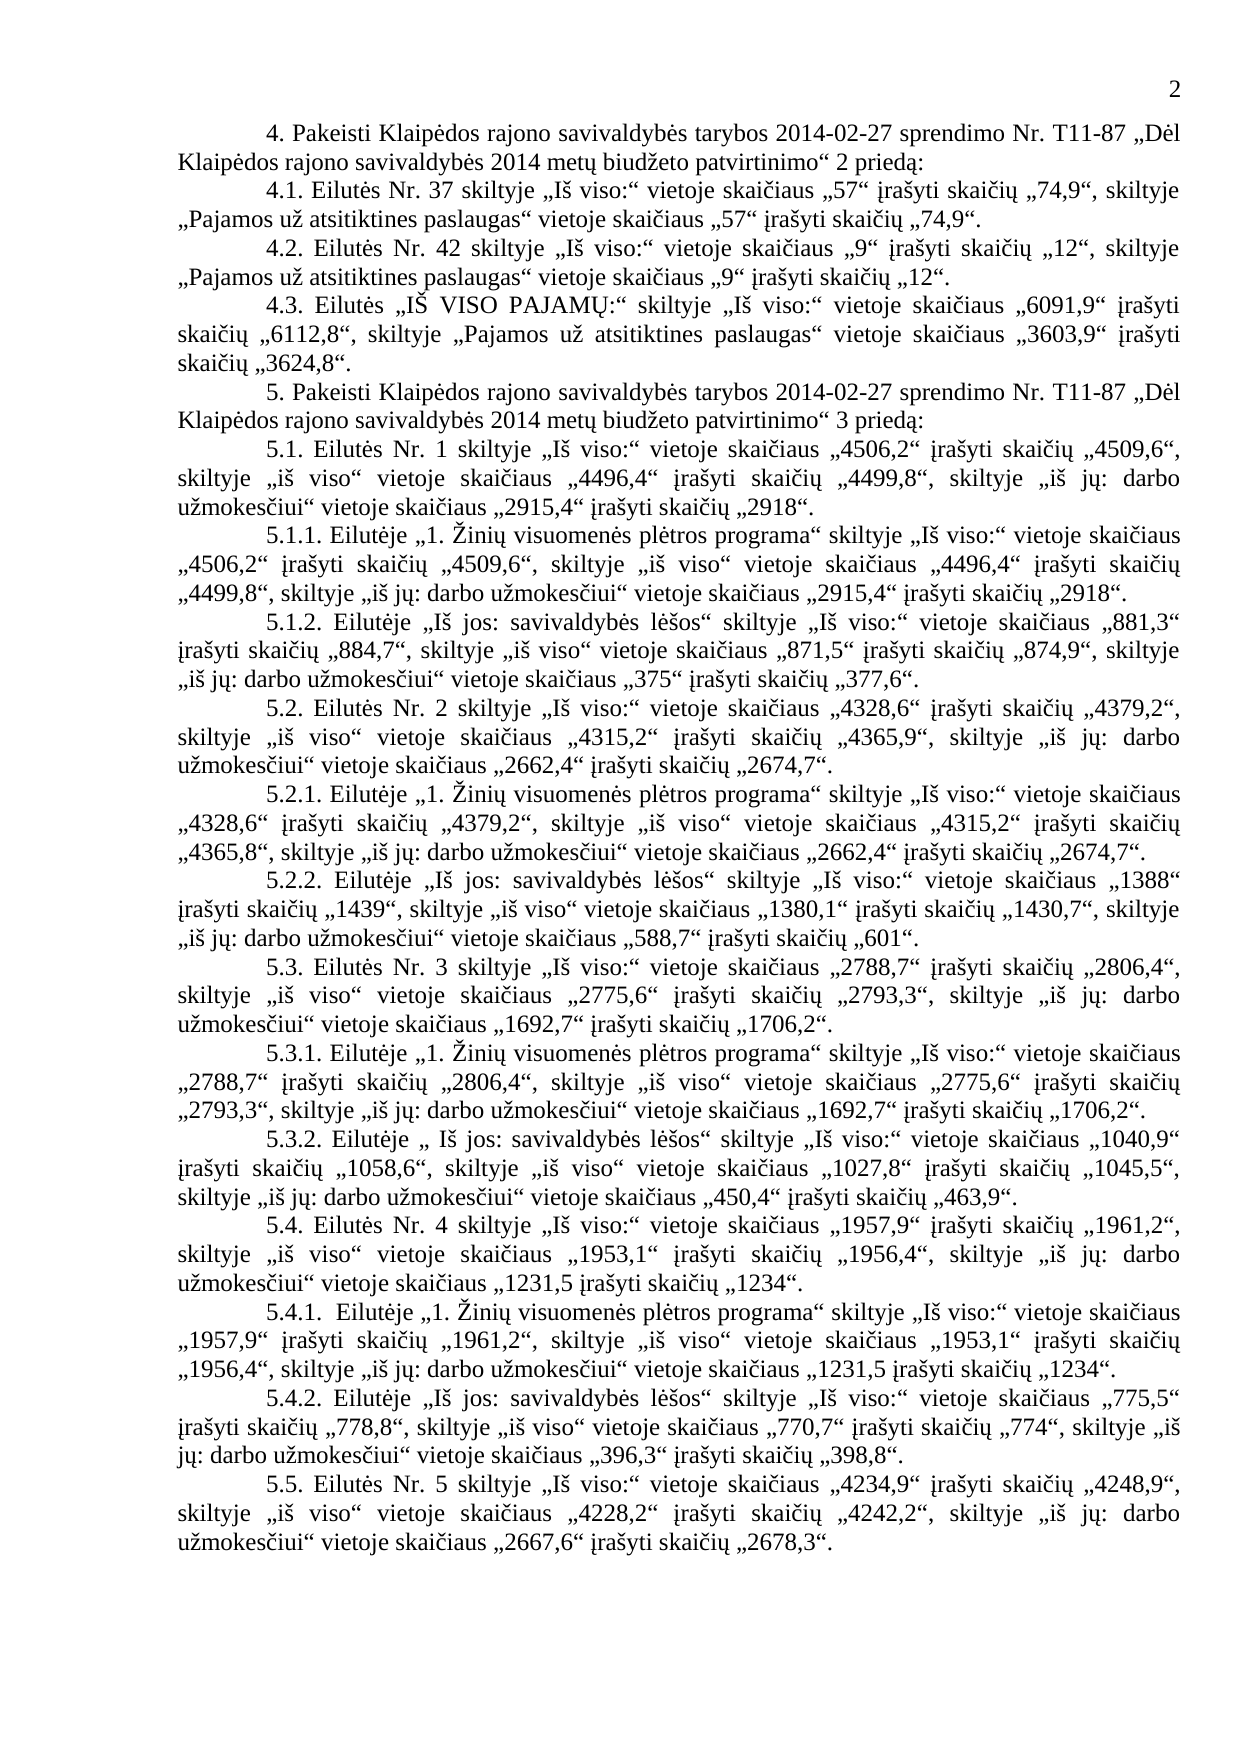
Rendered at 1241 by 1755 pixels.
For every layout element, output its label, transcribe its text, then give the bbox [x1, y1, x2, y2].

text 5.3.1. Eilutėje „1. Žinių visuomenės plėtros programa“ skiltyje „Iš viso:“ vietoje skaičiaus „2788,7“ įrašyti skaičių „2806,4“, skiltyje „iš viso“ vietoje skaičiaus „2775,6“ įrašyti skaičių „2793,3“, skiltyje „iš jų: darbo užmokesčiui“ vietoje skaičiaus „1692,7“ įrašyti skaičių „1706,2“. [177, 1038, 1181, 1124]
text 5.1. Eilutės Nr. 1 skiltyje „Iš viso:“ vietoje skaičiaus „4506,2“ įrašyti skaičių „4509,6“, skiltyje „iš viso“ vietoje skaičiaus „4496,4“ įrašyti skaičių „4499,8“, skiltyje „iš jų: darbo užmokesčiui“ vietoje skaičiaus „2915,4“ įrašyti skaičių „2918“. [177, 434, 1181, 521]
text 5.2. Eilutės Nr. 2 skiltyje „Iš viso:“ vietoje skaičiaus „4328,6“ įrašyti skaičių „4379,2“, skiltyje „iš viso“ vietoje skaičiaus „4315,2“ įrašyti skaičių „4365,9“, skiltyje „iš jų: darbo užmokesčiui“ vietoje skaičiaus „2662,4“ įrašyti skaičių „2674,7“. [177, 693, 1181, 779]
text 4.3. Eilutės „IŠ VISO PAJAMŲ:“ skiltyje „Iš viso:“ vietoje skaičiaus „6091,9“ įrašyti skaičių „6112,8“, skiltyje „Pajamos už atsitiktines paslaugas“ vietoje skaičiaus „3603,9“ įrašyti skaičių „3624,8“. [177, 291, 1181, 377]
text 4. Pakeisti Klaipėdos rajono savivaldybės tarybos 2014-02-27 sprendimo Nr. T11-87 „Dėl Klaipėdos rajono savivaldybės 2014 metų biudžeto patvirtinimo“ 2 priedą: [177, 118, 1181, 176]
text 5.1.2. Eilutėje „Iš jos: savivaldybės lėšos“ skiltyje „Iš viso:“ vietoje skaičiaus „881,3“ įrašyti skaičių „884,7“, skiltyje „iš viso“ vietoje skaičiaus „871,5“ įrašyti skaičių „874,9“, skiltyje „iš jų: darbo užmokesčiui“ vietoje skaičiaus „375“ įrašyti skaičių „377,6“. [177, 607, 1181, 693]
text 4.1. Eilutės Nr. 37 skiltyje „Iš viso:“ vietoje skaičiaus „57“ įrašyti skaičių „74,9“, skiltyje „Pajamos už atsitiktines paslaugas“ vietoje skaičiaus „57“ įrašyti skaičių „74,9“. [177, 176, 1181, 233]
text 5.4. Eilutės Nr. 4 skiltyje „Iš viso:“ vietoje skaičiaus „1957,9“ įrašyti skaičių „1961,2“, skiltyje „iš viso“ vietoje skaičiaus „1953,1“ įrašyti skaičių „1956,4“, skiltyje „iš jų: darbo užmokesčiui“ vietoje skaičiaus „1231,5 įrašyti skaičių „1234“. [177, 1211, 1181, 1297]
text 5.4.2. Eilutėje „Iš jos: savivaldybės lėšos“ skiltyje „Iš viso:“ vietoje skaičiaus „775,5“ įrašyti skaičių „778,8“, skiltyje „iš viso“ vietoje skaičiaus „770,7“ įrašyti skaičių „774“, skiltyje „iš jų: darbo užmokesčiui“ vietoje skaičiaus „396,3“ įrašyti skaičių „398,8“. [177, 1383, 1181, 1469]
text 5.3.2. Eilutėje „ Iš jos: savivaldybės lėšos“ skiltyje „Iš viso:“ vietoje skaičiaus „1040,9“ įrašyti skaičių „1058,6“, skiltyje „iš viso“ vietoje skaičiaus „1027,8“ įrašyti skaičių „1045,5“, skiltyje „iš jų: darbo užmokesčiui“ vietoje skaičiaus „450,4“ įrašyti skaičių „463,9“. [177, 1124, 1181, 1211]
text 5.2.2. Eilutėje „Iš jos: savivaldybės lėšos“ skiltyje „Iš viso:“ vietoje skaičiaus „1388“ įrašyti skaičių „1439“, skiltyje „iš viso“ vietoje skaičiaus „1380,1“ įrašyti skaičių „1430,7“, skiltyje „iš jų: darbo užmokesčiui“ vietoje skaičiaus „588,7“ įrašyti skaičių „601“. [177, 866, 1181, 952]
text 5.5. Eilutės Nr. 5 skiltyje „Iš viso:“ vietoje skaičiaus „4234,9“ įrašyti skaičių „4248,9“, skiltyje „iš viso“ vietoje skaičiaus „4228,2“ įrašyti skaičių „4242,2“, skiltyje „iš jų: darbo užmokesčiui“ vietoje skaičiaus „2667,6“ įrašyti skaičių „2678,3“. [177, 1469, 1181, 1556]
text 4.2. Eilutės Nr. 42 skiltyje „Iš viso:“ vietoje skaičiaus „9“ įrašyti skaičių „12“, skiltyje „Pajamos už atsitiktines paslaugas“ vietoje skaičiaus „9“ įrašyti skaičių „12“. [177, 233, 1181, 291]
text 5.3. Eilutės Nr. 3 skiltyje „Iš viso:“ vietoje skaičiaus „2788,7“ įrašyti skaičių „2806,4“, skiltyje „iš viso“ vietoje skaičiaus „2775,6“ įrašyti skaičių „2793,3“, skiltyje „iš jų: darbo užmokesčiui“ vietoje skaičiaus „1692,7“ įrašyti skaičių „1706,2“. [177, 952, 1181, 1038]
text 5. Pakeisti Klaipėdos rajono savivaldybės tarybos 2014-02-27 sprendimo Nr. T11-87 „Dėl Klaipėdos rajono savivaldybės 2014 metų biudžeto patvirtinimo“ 3 priedą: [177, 377, 1181, 434]
text 5.1.1. Eilutėje „1. Žinių visuomenės plėtros programa“ skiltyje „Iš viso:“ vietoje skaičiaus „4506,2“ įrašyti skaičių „4509,6“, skiltyje „iš viso“ vietoje skaičiaus „4496,4“ įrašyti skaičių „4499,8“, skiltyje „iš jų: darbo užmokesčiui“ vietoje skaičiaus „2915,4“ įrašyti skaičių „2918“. [177, 521, 1181, 607]
text 5.4.1. Eilutėje „1. Žinių visuomenės plėtros programa“ skiltyje „Iš viso:“ vietoje skaičiaus „1957,9“ įrašyti skaičių „1961,2“, skiltyje „iš viso“ vietoje skaičiaus „1953,1“ įrašyti skaičių „1956,4“, skiltyje „iš jų: darbo užmokesčiui“ vietoje skaičiaus „1231,5 įrašyti skaičių „1234“. [177, 1297, 1181, 1383]
text 5.2.1. Eilutėje „1. Žinių visuomenės plėtros programa“ skiltyje „Iš viso:“ vietoje skaičiaus „4328,6“ įrašyti skaičių „4379,2“, skiltyje „iš viso“ vietoje skaičiaus „4315,2“ įrašyti skaičių „4365,8“, skiltyje „iš jų: darbo užmokesčiui“ vietoje skaičiaus „2662,4“ įrašyti skaičių „2674,7“. [177, 779, 1181, 866]
